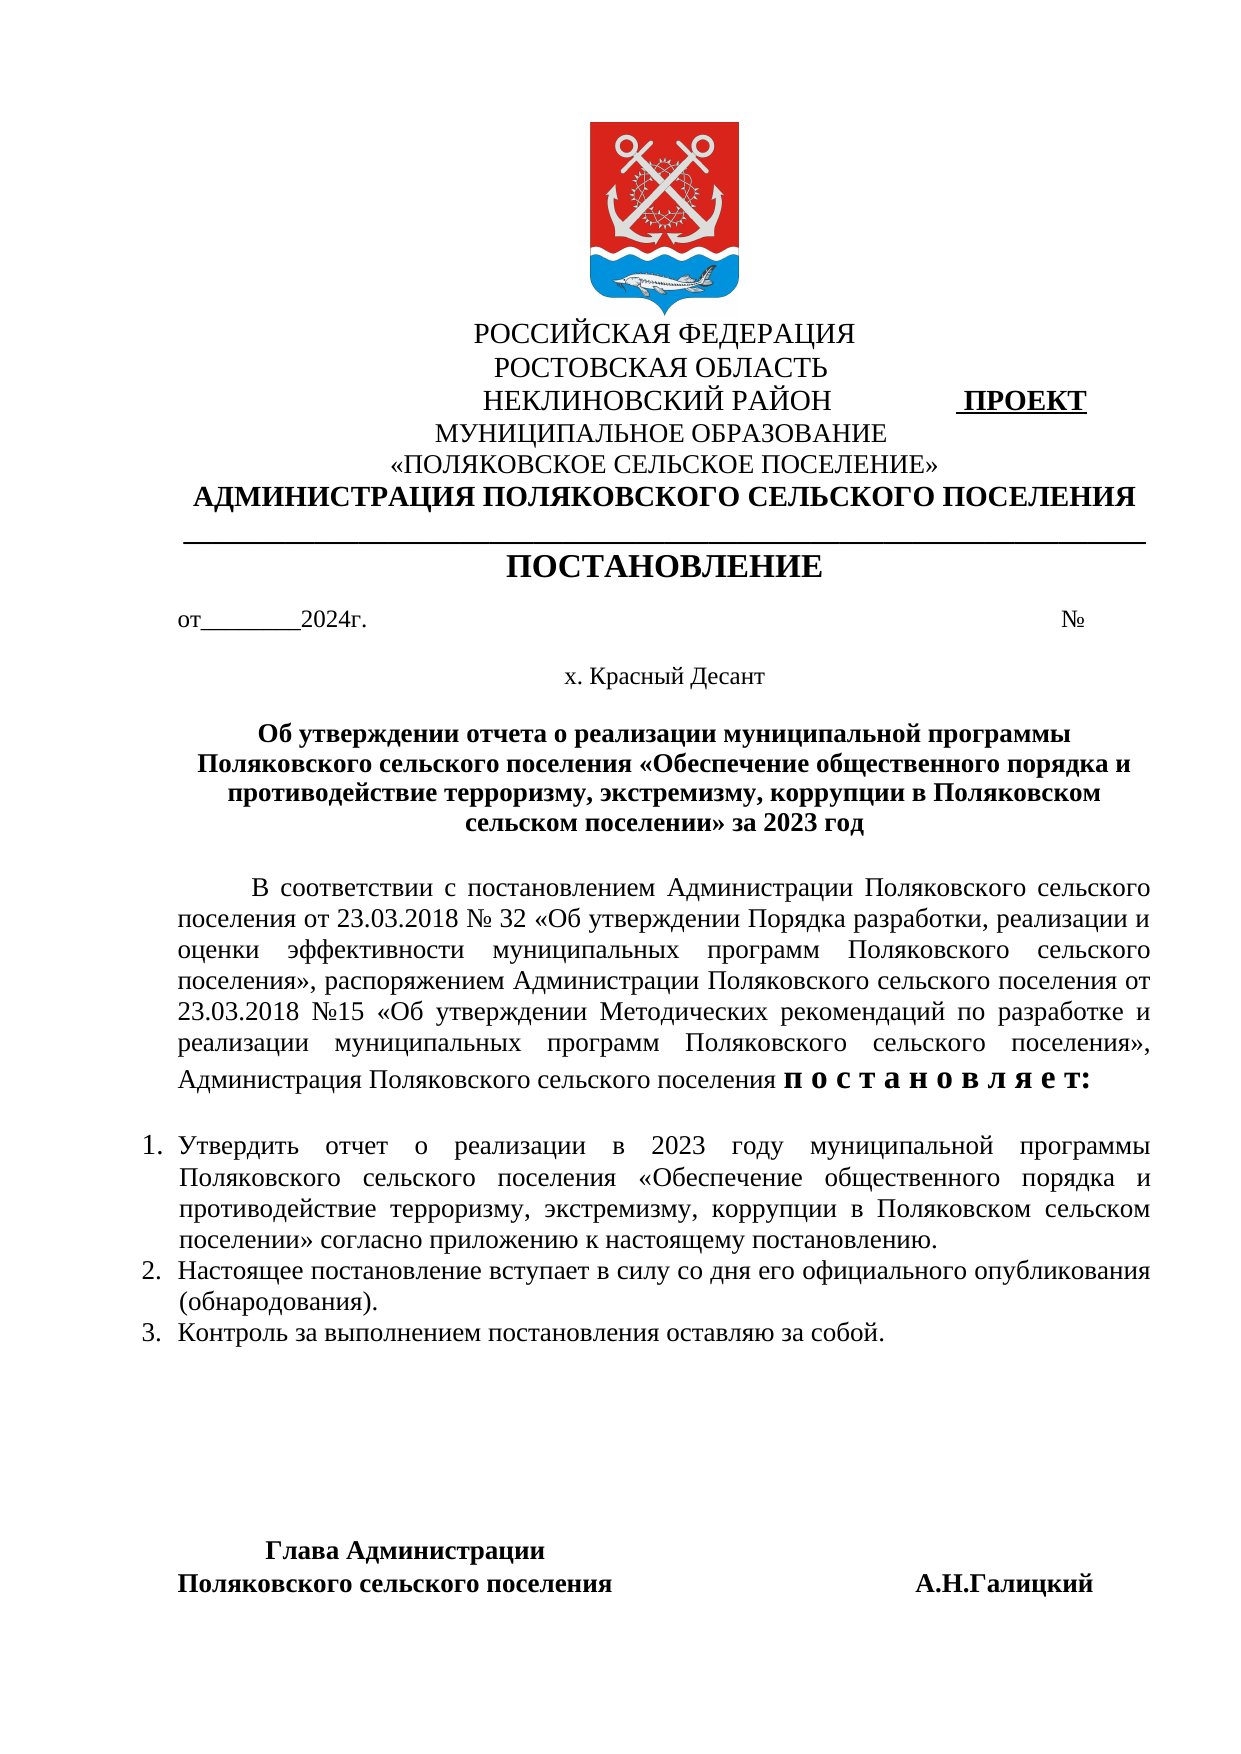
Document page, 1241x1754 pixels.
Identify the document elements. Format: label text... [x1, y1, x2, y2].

text от________2024г. № [177, 604, 1152, 632]
text Об утверждении отчета о реализации муниципальной программы Поляковского сельского поселения «Обеспечение общественного порядка и противодействие терроризму, экстремизму, коррупции в Поляковском сельском поселении» за 2023 год [177, 719, 1152, 837]
text ПОСТАНОВЛЕНИЕ [177, 546, 1152, 584]
list Контроль за выполнением постановления оставляю за собой. [141, 1316, 1152, 1348]
text РОСТОВСКАЯ ОБЛАСТЬ [177, 350, 1152, 383]
list Утвердить отчет о реализации в 2023 году муниципальной программы Поляковского сельского поселения «Обеспечение общественного порядка и противодействие терроризму, экстремизму, коррупции в Поляковском сельском поселении» согласно приложению к настоящему постановлению. [141, 1127, 1152, 1254]
list Настоящее постановление вступает в силу со дня его официального опубликования (обнародования). [141, 1254, 1152, 1316]
text АДМИНИСТРАЦИЯ ПОЛЯКОВСКОГО СЕЛЬСКОГО ПОСЕЛЕНИЯ [177, 479, 1152, 513]
text МУНИЦИПАЛЬНОЕ ОБРАЗОВАНИЕ [177, 417, 1152, 448]
text «ПОЛЯКОВСКОЕ СЕЛЬСКОЕ ПОСЕЛЕНИЕ» [177, 448, 1152, 479]
text __________________________________________________________________ [177, 513, 1152, 546]
text В соответствии с постановлением Администрации Поляковского сельского поселения от 23.03.2018 № 32 «Об утверждении Порядка разработки, реализации и оценки эффективности муниципальных программ Поляковского сельского поселения», распоряжением Администрации Поляковского сельского поселения от 23.03.2018 №15 «Об утверждении Методических рекомендаций по разработке и реализации муниципальных программ Поляковского сельского поселения», Администрация Поляковского сельского поселения п о с т а н о в л я е т: [177, 871, 1152, 1096]
text НЕКЛИНОВСКИЙ РАЙОН ПРОЕКТ [177, 383, 1152, 417]
text Глава Администрации [177, 1534, 1152, 1566]
text Поляковского сельского поселения А.Н.Галицкий [177, 1566, 1152, 1599]
text РОССИЙСКАЯ ФЕДЕРАЦИЯ [177, 316, 1152, 350]
text х. Красный Десант [177, 661, 1152, 690]
